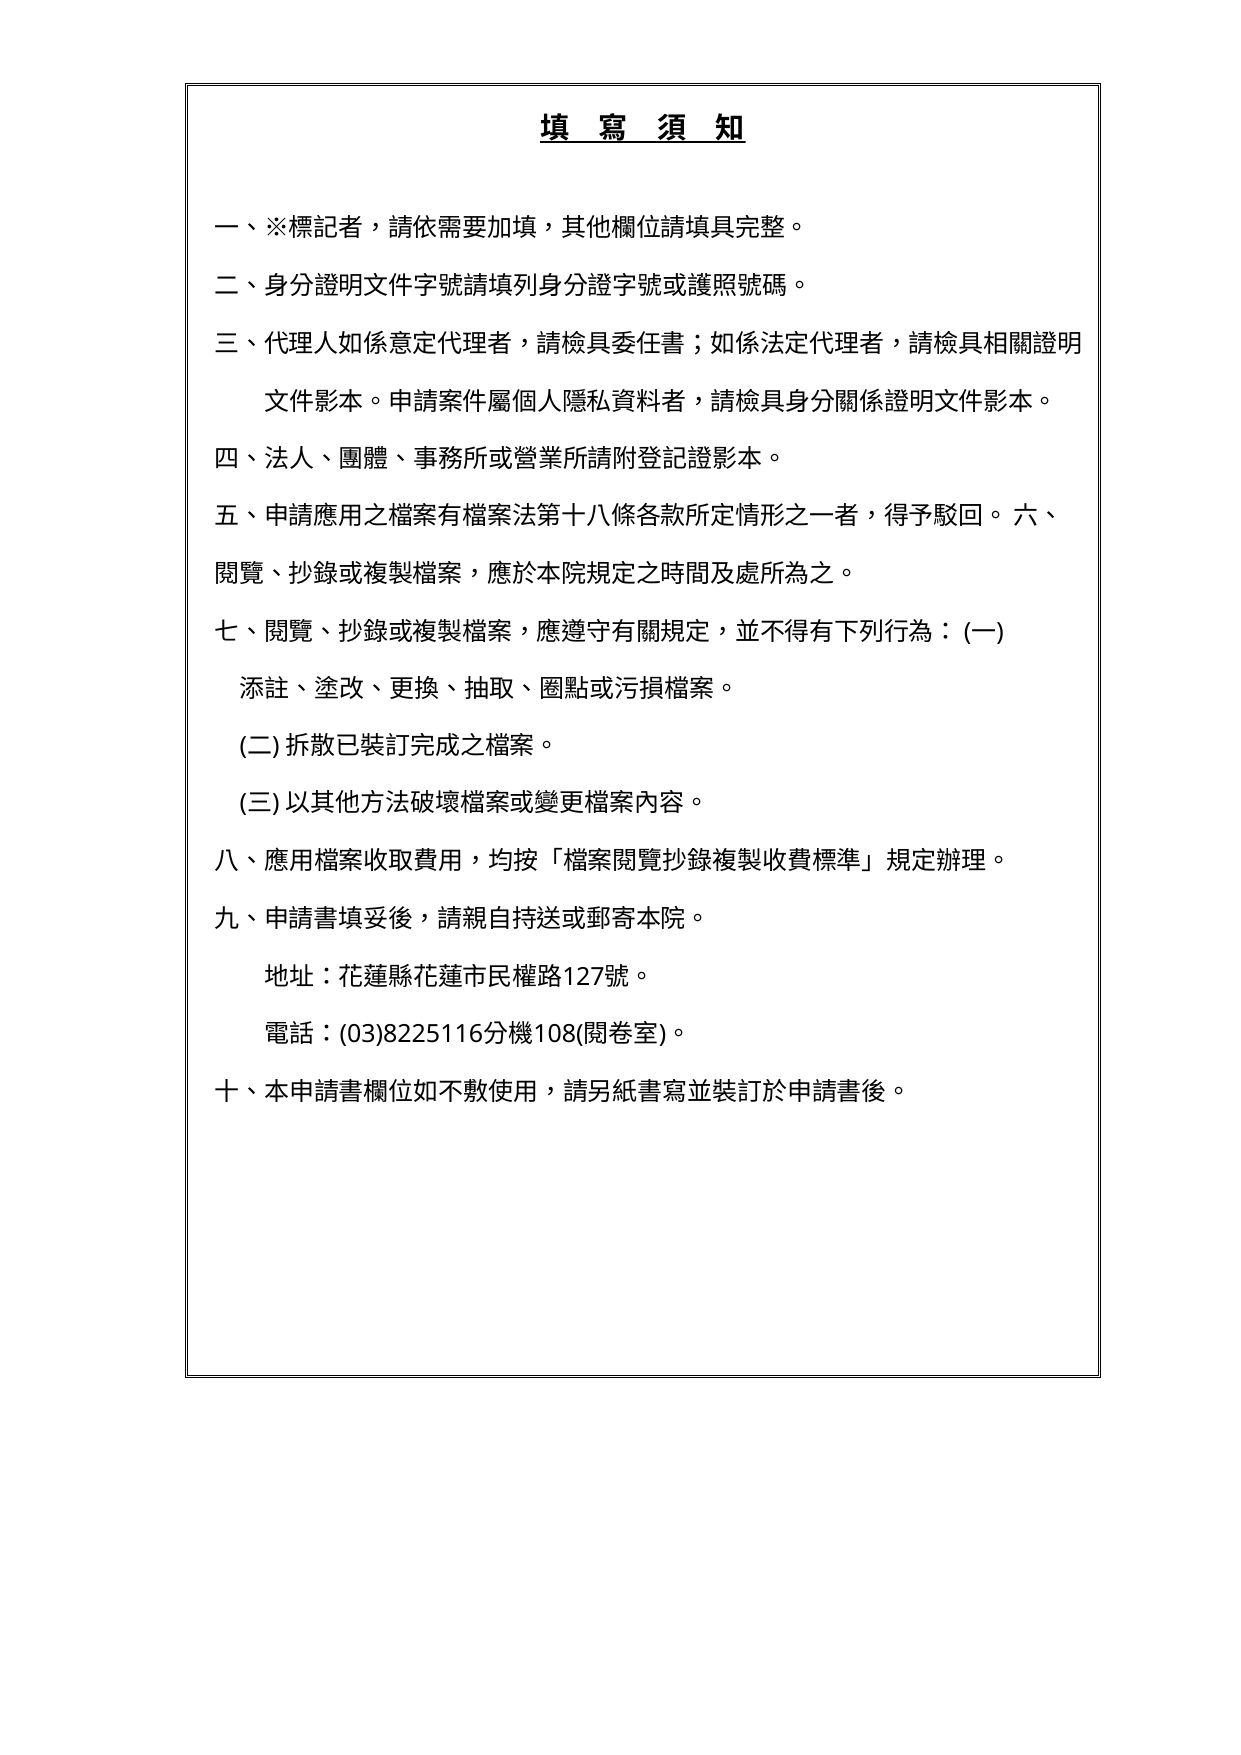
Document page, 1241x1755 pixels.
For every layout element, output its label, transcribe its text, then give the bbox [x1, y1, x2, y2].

text 十、本申請書欄位如不敷使用，請另紙書寫並裝訂於申請書後。 [214, 1071, 1098, 1108]
text 二、身分證明文件字號請填列身分證字號或護照號碼。 [214, 265, 860, 302]
text (二) 拆散已裝訂完成之檔案。 [239, 727, 1098, 762]
text 三、代理人如係意定代理者，請檢具委任書；如係法定代理者，請檢具相關證明文件影本。申請案件屬個人隱私資料者，請檢具身分關係證明文件影本。 [214, 323, 1085, 417]
text 九、申請書填妥後，請親自持送或郵寄本院。 [214, 898, 1098, 934]
text 一、※標記者，請依需要加填，其他欄位請填具完整。 [214, 207, 860, 244]
text 五、申請應用之檔案有檔案法第十八條各款所定情形之一者，得予駁回。 六、閱覽、抄錄或複製檔案，應於本院規定之時間及處所為之。 [214, 495, 1060, 589]
text 填 寫 須 知 [188, 104, 1098, 147]
text (三) 以其他方法破壞檔案或變更檔案內容。 [239, 783, 1098, 819]
text 電話：(03)8225116分機108(閱卷室)。 [264, 1014, 810, 1050]
text 地址：花蓮縣花蓮市民權路127號。 [264, 956, 810, 992]
text 四、法人、團體、事務所或營業所請附登記證影本。 [214, 439, 1098, 474]
text 七、閱覽、抄錄或複製檔案，應遵守有關規定，並不得有下列行為： (一) 添註、塗改、更換、抽取、圈點或污損檔案。 [214, 611, 1010, 705]
text 八、應用檔案收取費用，均按「檔案閱覽抄錄複製收費標準」規定辦理。 [214, 841, 1098, 877]
